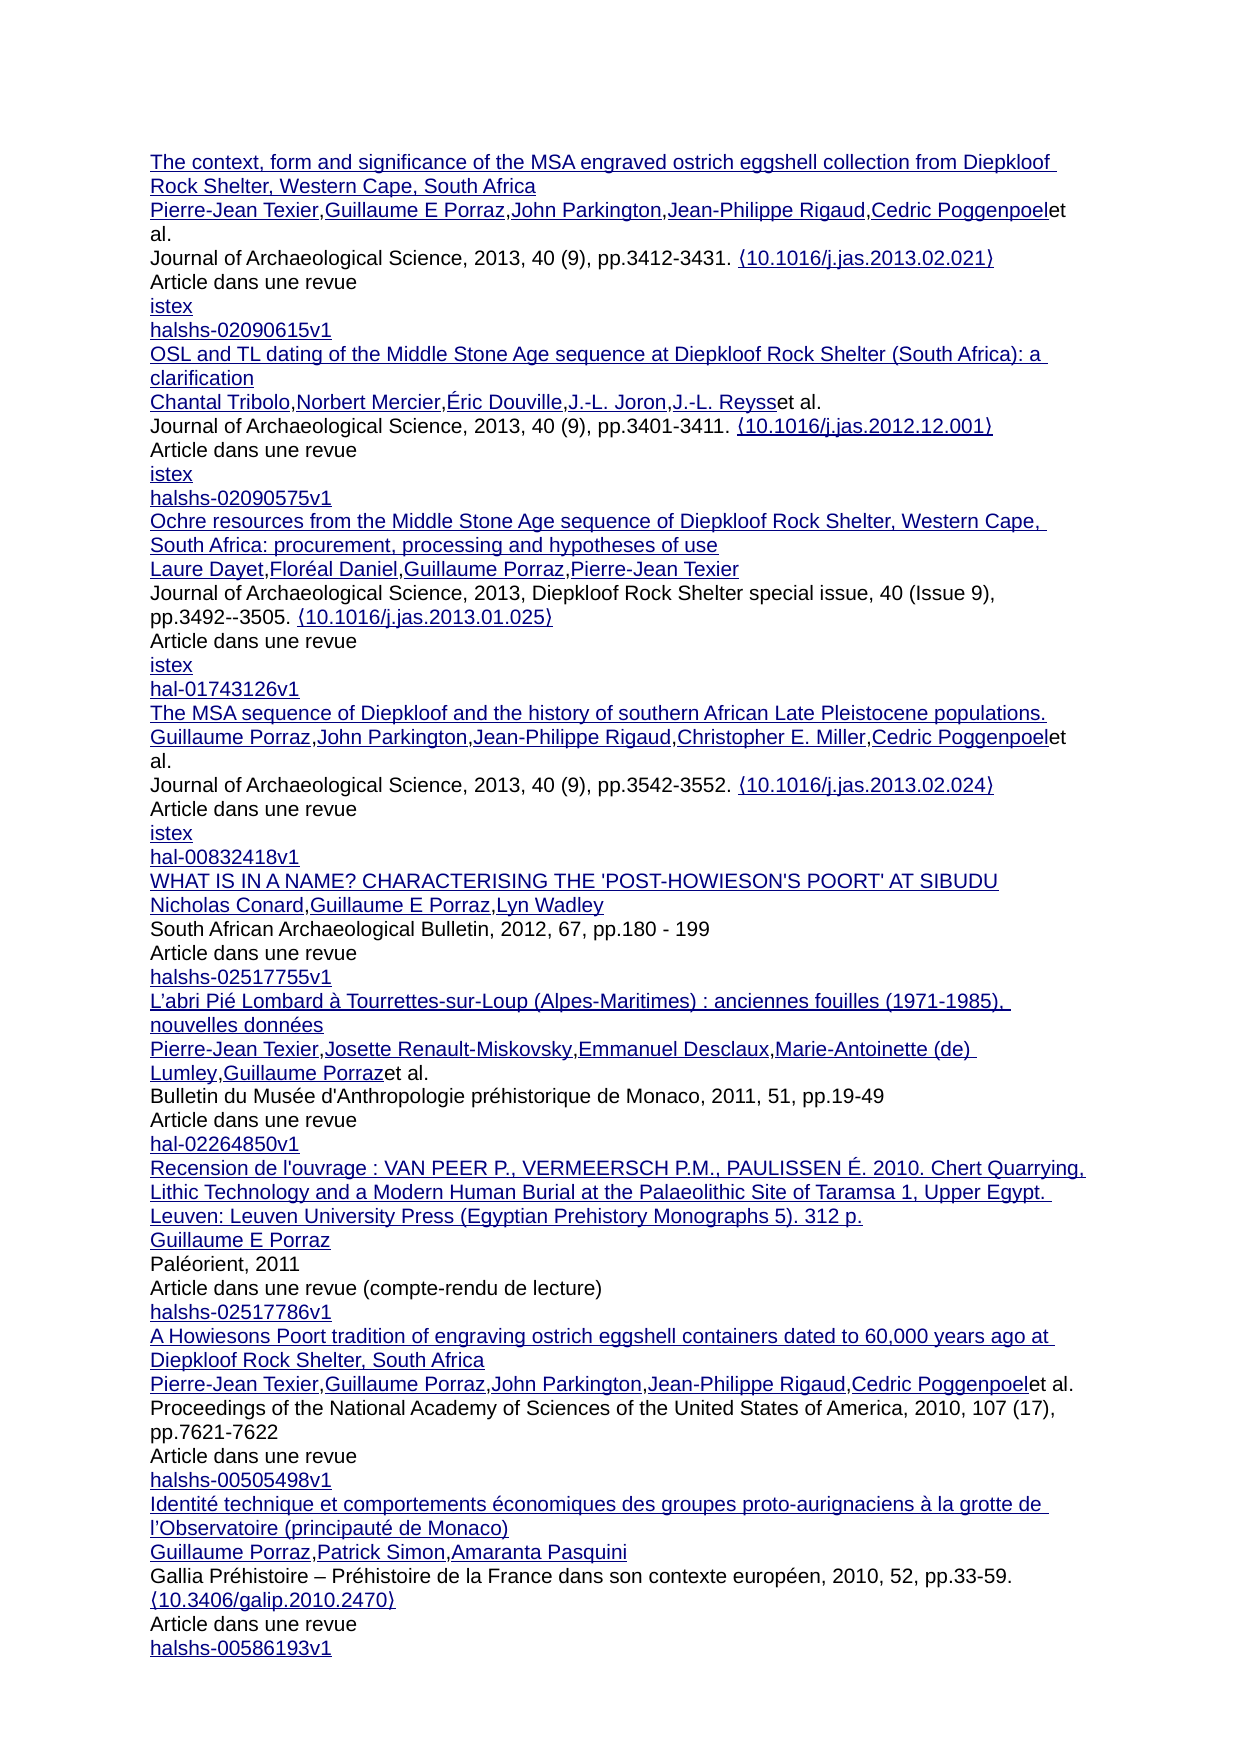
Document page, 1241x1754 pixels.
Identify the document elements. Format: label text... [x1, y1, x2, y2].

table_cell L’abri Pié Lombard à Tourrettes-sur-Loup (Alpes-Maritimes) : anciennes fouilles (1971-1985), nouvelles données Pierre-Jean Texier,Josette Renault-Miskovsky,Emmanuel Desclaux,Marie-Antoinette (de) Lumley,Guillaume Porrazet al. Bulletin du Musée d'Anthropologie préhistorique de Monaco, 2011, 51, pp.19-49 Article dans une revue hal-02264850v1 [150, 989, 1090, 1156]
table_cell Ochre resources from the Middle Stone Age sequence of Diepkloof Rock Shelter, Western Cape, South Africa: procurement, processing and hypotheses of use Laure Dayet,Floréal Daniel,Guillaume Porraz,Pierre-Jean Texier Journal of Archaeological Science, 2013, Diepkloof Rock Shelter special issue, 40 (Issue 9), pp.3492--3505. ⟨10.1016/j.jas.2013.01.025⟩ Article dans une revue istex hal-01743126v1 [150, 509, 1090, 701]
table_cell OSL and TL dating of the Middle Stone Age sequence at Diepkloof Rock Shelter (South Africa): a clarification Chantal Tribolo,Norbert Mercier,Éric Douville,J.-L. Joron,J.-L. Reysset al. Journal of Archaeological Science, 2013, 40 (9), pp.3401-3411. ⟨10.1016/j.jas.2012.12.001⟩ Article dans une revue istex halshs-02090575v1 [150, 342, 1090, 509]
table_cell Identité technique et comportements économiques des groupes proto-aurignaciens à la grotte de l’Observatoire (principauté de Monaco) Guillaume Porraz,Patrick Simon,Amaranta Pasquini Gallia Préhistoire – Préhistoire de la France dans son contexte européen, 2010, 52, pp.33-59. ⟨10.3406/galip.2010.2470⟩ Article dans une revue halshs-00586193v1 [150, 1492, 1090, 1659]
table_cell A Howiesons Poort tradition of engraving ostrich eggshell containers dated to 60,000 years ago at Diepkloof Rock Shelter, South Africa Pierre-Jean Texier,Guillaume Porraz,John Parkington,Jean-Philippe Rigaud,Cedric Poggenpoelet al. Proceedings of the National Academy of Sciences of the United States of America, 2010, 107 (17), pp.7621-7622 Article dans une revue halshs-00505498v1 [150, 1324, 1090, 1492]
table_cell The MSA sequence of Diepkloof and the history of southern African Late Pleistocene populations. Guillaume Porraz,John Parkington,Jean-Philippe Rigaud,Christopher E. Miller,Cedric Poggenpoelet al. Journal of Archaeological Science, 2013, 40 (9), pp.3542-3552. ⟨10.1016/j.jas.2013.02.024⟩ Article dans une revue istex hal-00832418v1 [150, 701, 1090, 869]
table_cell WHAT IS IN A NAME? CHARACTERISING THE 'POST-HOWIESON'S POORT' AT SIBUDU Nicholas Conard,Guillaume E Porraz,Lyn Wadley South African Archaeological Bulletin, 2012, 67, pp.180 - 199 Article dans une revue halshs-02517755v1 [150, 869, 1090, 988]
table_cell Recension de l'ouvrage : VAN PEER P., VERMEERSCH P.M., PAULISSEN É. 2010. Chert Quarrying, Lithic Technology and a Modern Human Burial at the Palaeolithic Site of Taramsa 1, Upper Egypt. Leuven: Leuven University Press (Egyptian Prehistory Monographs 5). 312 p. Guillaume E Porraz Paléorient, 2011 Article dans une revue (compte-rendu de lecture) halshs-02517786v1 [150, 1156, 1090, 1324]
table_cell The context, form and significance of the MSA engraved ostrich eggshell collection from Diepkloof Rock Shelter, Western Cape, South Africa Pierre-Jean Texier,Guillaume E Porraz,John Parkington,Jean-Philippe Rigaud,Cedric Poggenpoelet al. Journal of Archaeological Science, 2013, 40 (9), pp.3412-3431. ⟨10.1016/j.jas.2013.02.021⟩ Article dans une revue istex halshs-02090615v1 [150, 150, 1090, 342]
